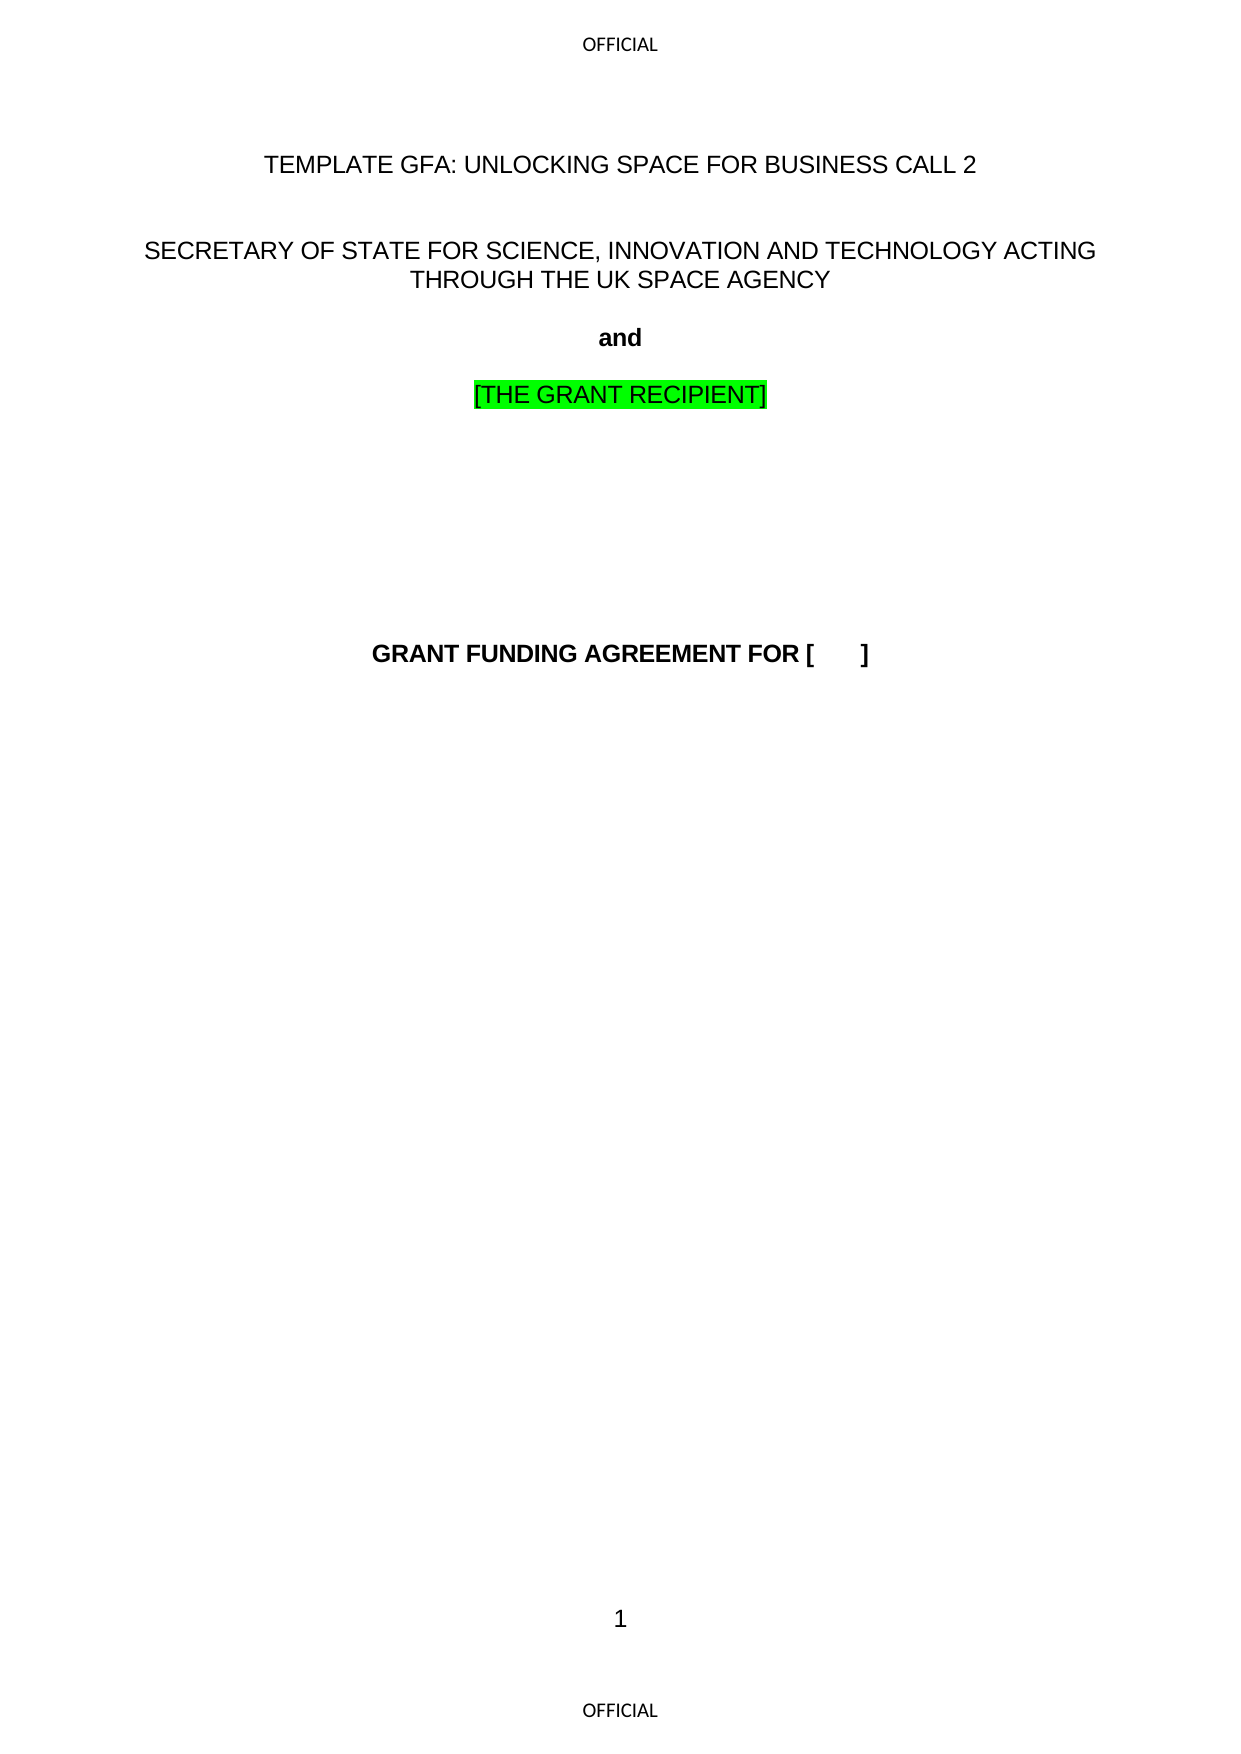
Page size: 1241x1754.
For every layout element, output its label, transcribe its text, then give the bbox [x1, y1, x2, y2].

text GRANT FUNDING AGREEMENT for [ ] [103, 639, 1137, 667]
text SECretary of state for science, Innovation and technology acting through the UK space agency [103, 236, 1137, 294]
text [THE GRANT RECIPIENT] [103, 380, 1137, 409]
text Template GFA: Unlocking Space for business call 2 [103, 150, 1137, 179]
text and [103, 322, 1137, 351]
